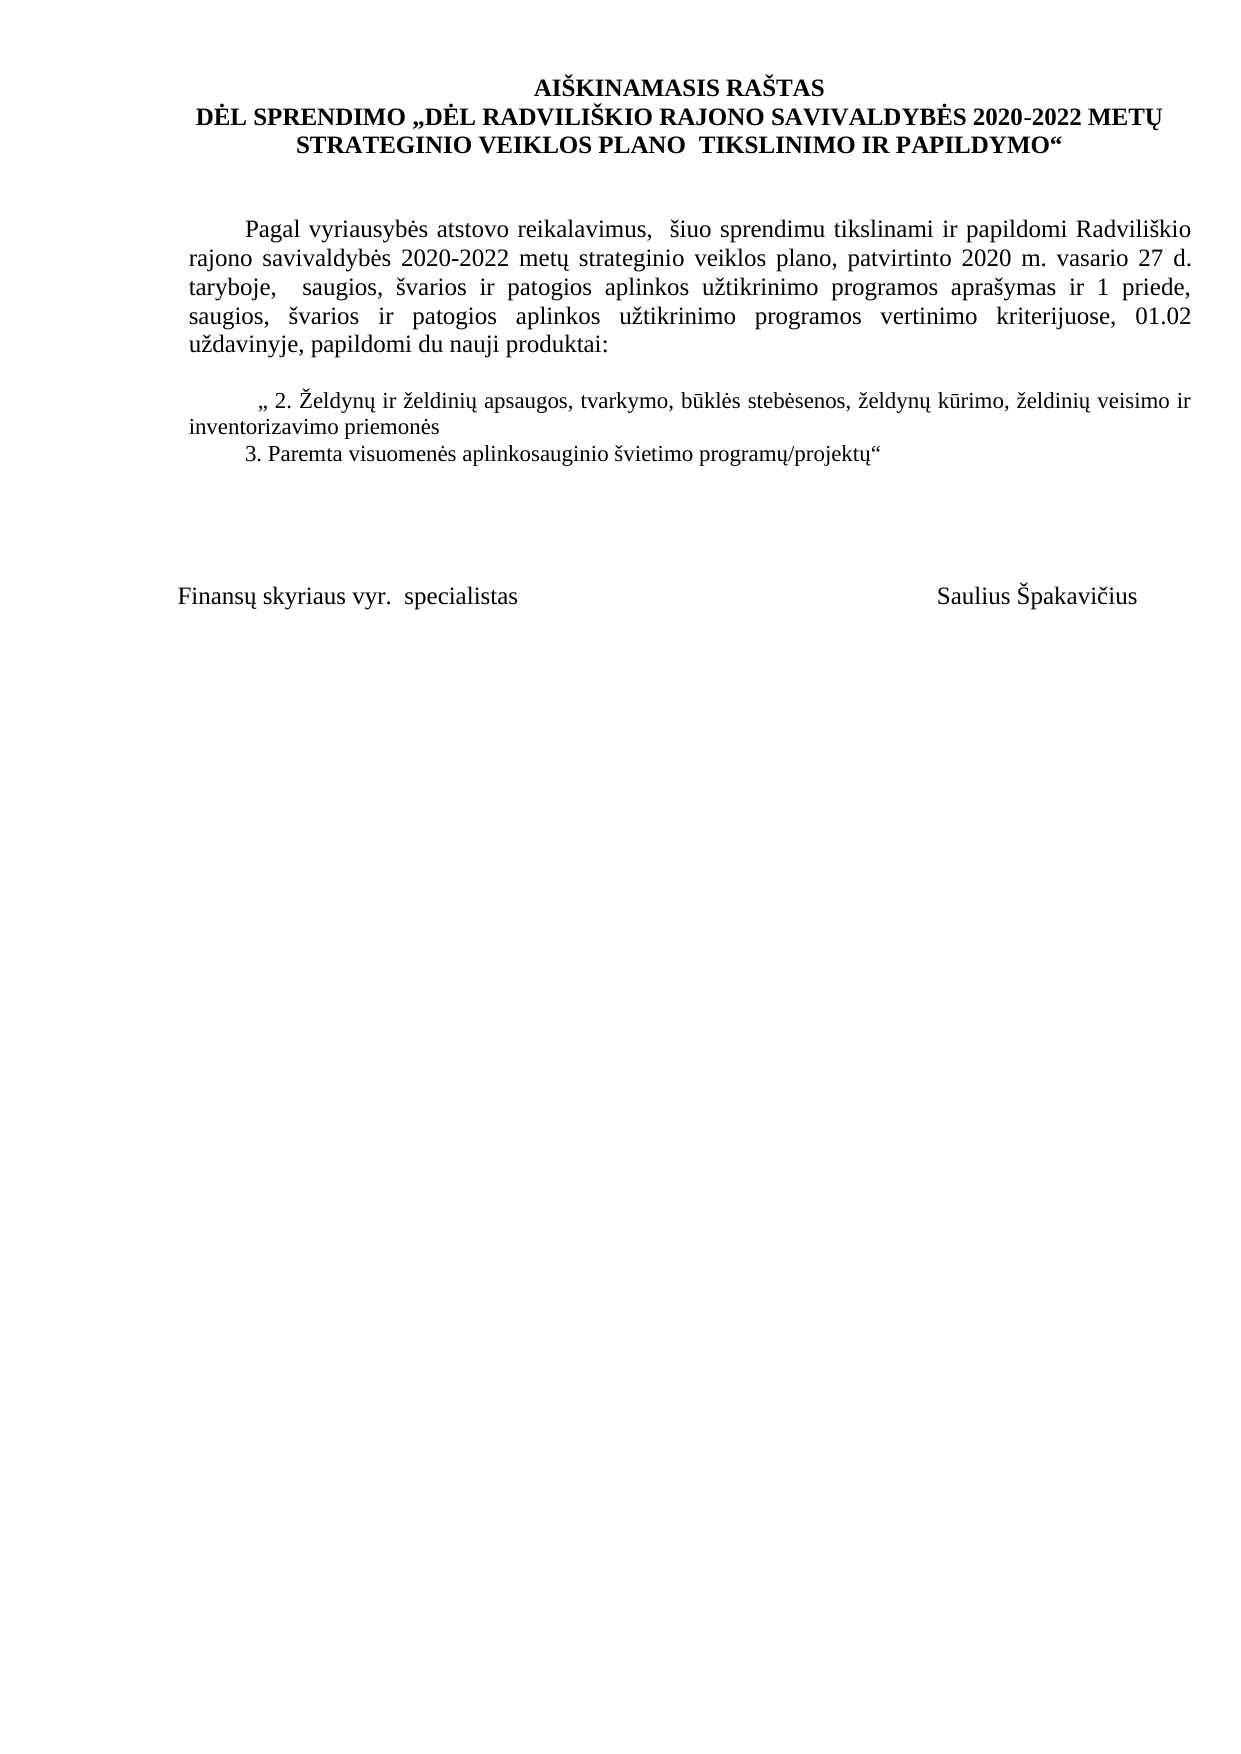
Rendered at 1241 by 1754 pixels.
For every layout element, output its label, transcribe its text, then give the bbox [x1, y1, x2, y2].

table_cell Pagal vyriausybės atstovo reikalavimus, šiuo sprendimu tikslinami ir papildomi Radviliškio rajono savivaldybės 2020-2022 metų strateginio veiklos plano, patvirtinto 2020 m. vasario 27 d. taryboje, saugios, švarios ir patogios aplinkos užtikrinimo programos aprašymas ir 1 priede, saugios, švarios ir patogios aplinkos užtikrinimo programos vertinimo kriterijuose, 01.02 uždavinyje, papildomi du nauji produktai: [177, 215, 1204, 387]
table_header [177, 188, 1204, 214]
text DĖL SPRENDIMO „DĖL RADVILIŠKIO RAJONO SAVIVALDYBĖS 2020-2022 METŲ STRATEGINIO VEIKLOS PLANO TIKSLINIMO IR PAPILDYMO“ [177, 102, 1181, 159]
table_cell „ 2. Želdynų ir želdinių apsaugos, tvarkymo, būklės stebėsenos, želdynų kūrimo, želdinių veisimo ir inventorizavimo priemonės 3. Paremta visuomenės aplinkosauginio švietimo programų/projektų“ [177, 387, 1204, 523]
text Finansų skyriaus vyr. specialistas Saulius Špakavičius [177, 581, 1181, 610]
text AIŠKINAMASIS RAŠTAS [177, 73, 1181, 102]
